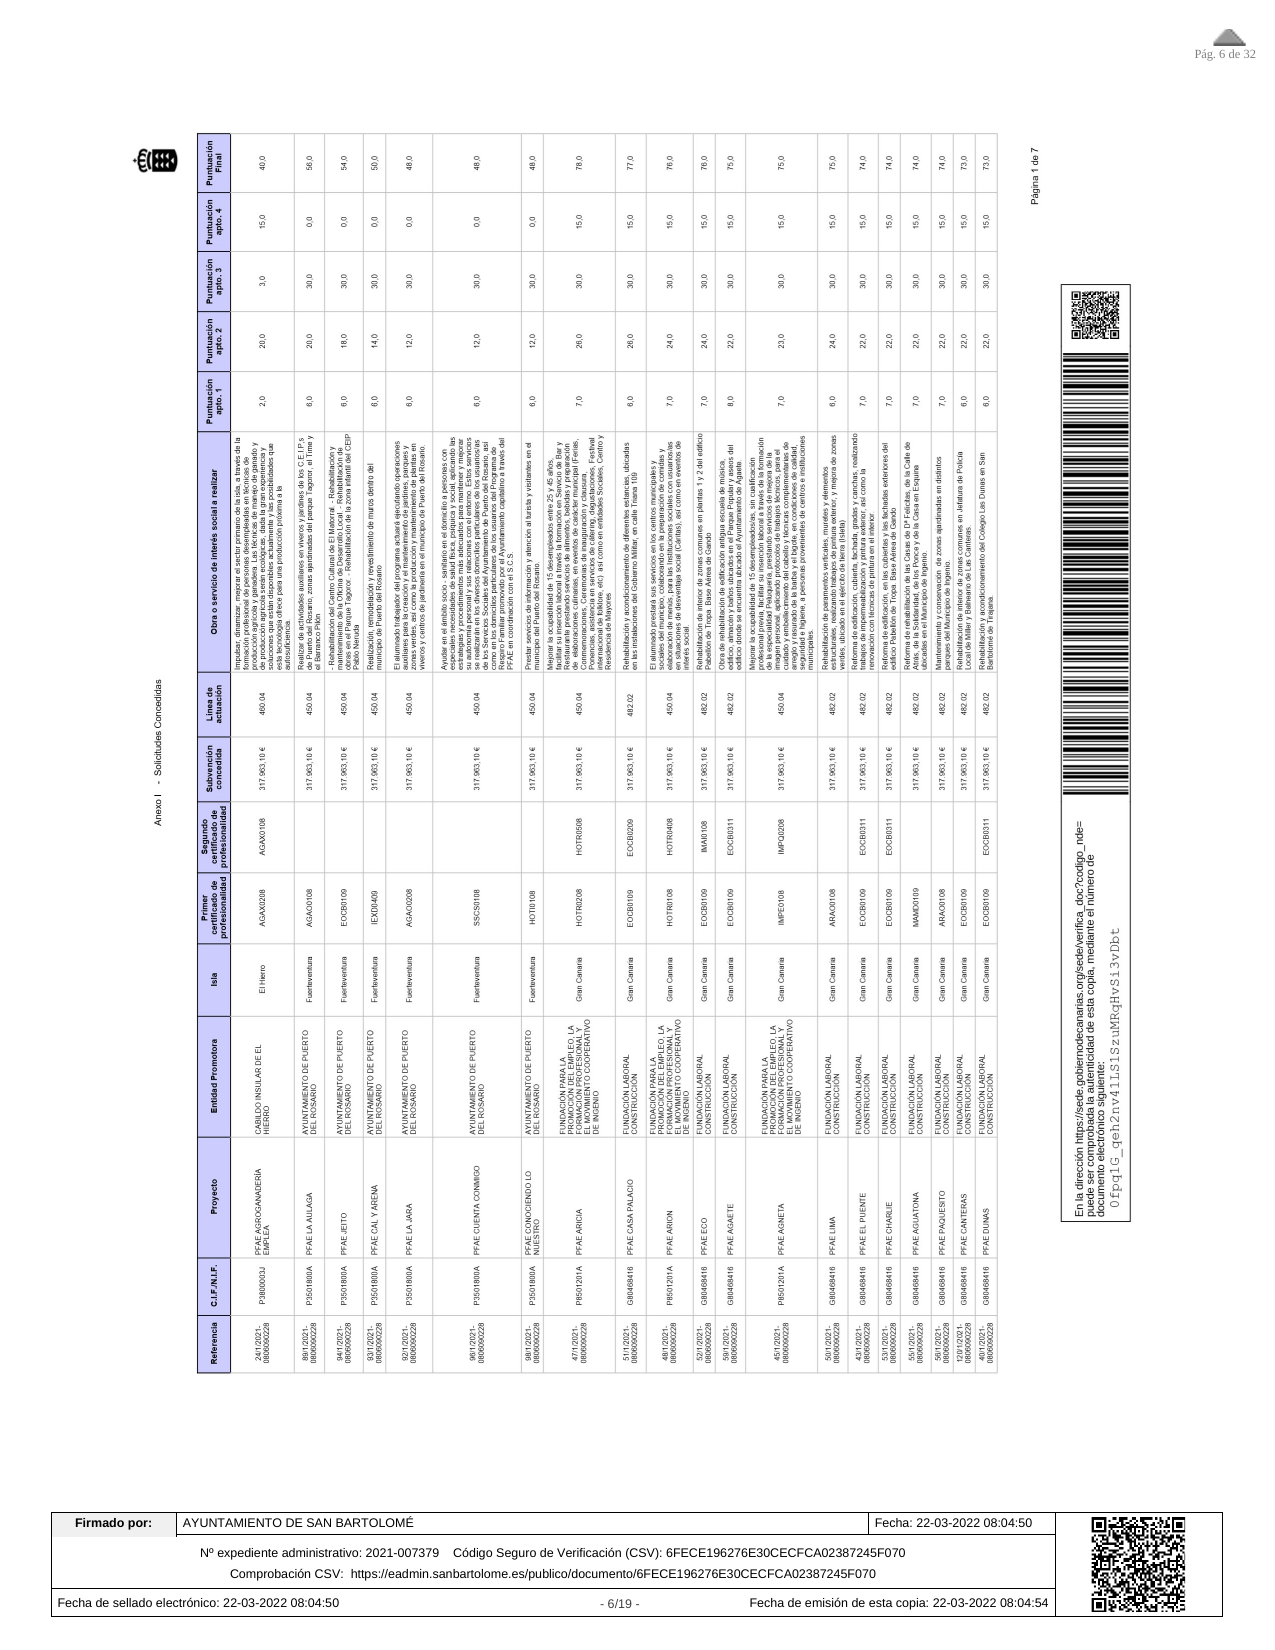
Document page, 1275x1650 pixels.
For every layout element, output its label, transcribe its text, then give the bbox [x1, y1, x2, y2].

table_header AYUNTAMIENTO DE SAN BARTOLOMÉ [177, 1513, 868, 1534]
table_cell Fecha de sellado electrónico: 22-03-2022 08:04:50 - 6/19 - Fecha de emisión de esta copia: 22-03-2022 08:04:54 [52, 1589, 1055, 1616]
table_header Firmado por: [52, 1513, 176, 1534]
picture [1091, 1517, 1185, 1612]
picture [108, 4, 1167, 1500]
table_cell Nº expediente administrativo: 2021-007379 Código Seguro de Verificación (CSV): 6FECE196276E30CECFCA02387245F070 Comprobación CSV: https://eadmin.sanbartolome.es/publico/documento/6FECE196276E30CECFCA02387245F070 [52, 1535, 1055, 1588]
text [42, 47, 108, 61]
table_header Fecha: 22-03-2022 08:04:50 [869, 1513, 1055, 1534]
table_header [1056, 1513, 1222, 1616]
picture [1212, 29, 1246, 46]
text Pág. 6 de 32 [1167, 47, 1256, 61]
